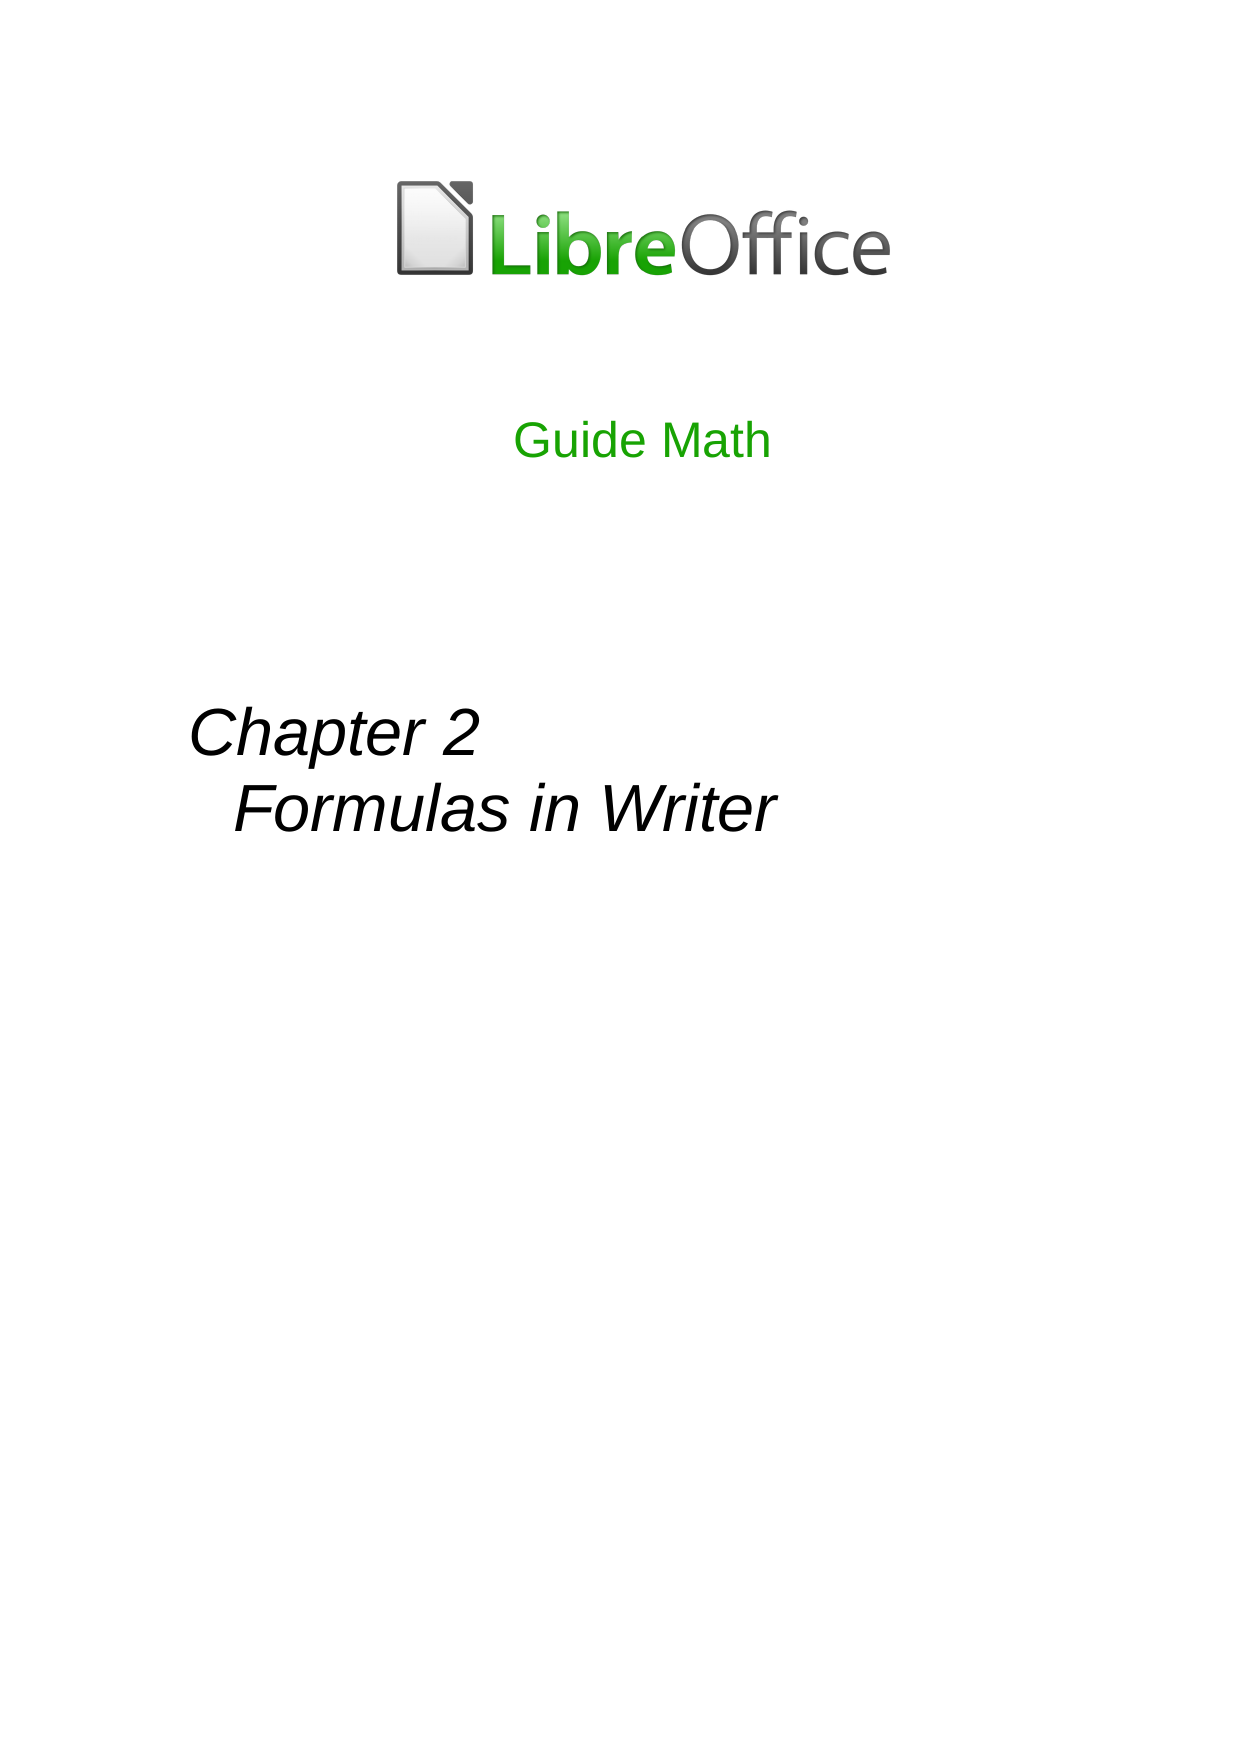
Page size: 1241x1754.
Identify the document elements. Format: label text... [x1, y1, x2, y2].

text Guide Math [188, 410, 1098, 468]
picture [392, 177, 893, 282]
title Chapter 2 Formulas in Writer [188, 693, 1098, 846]
